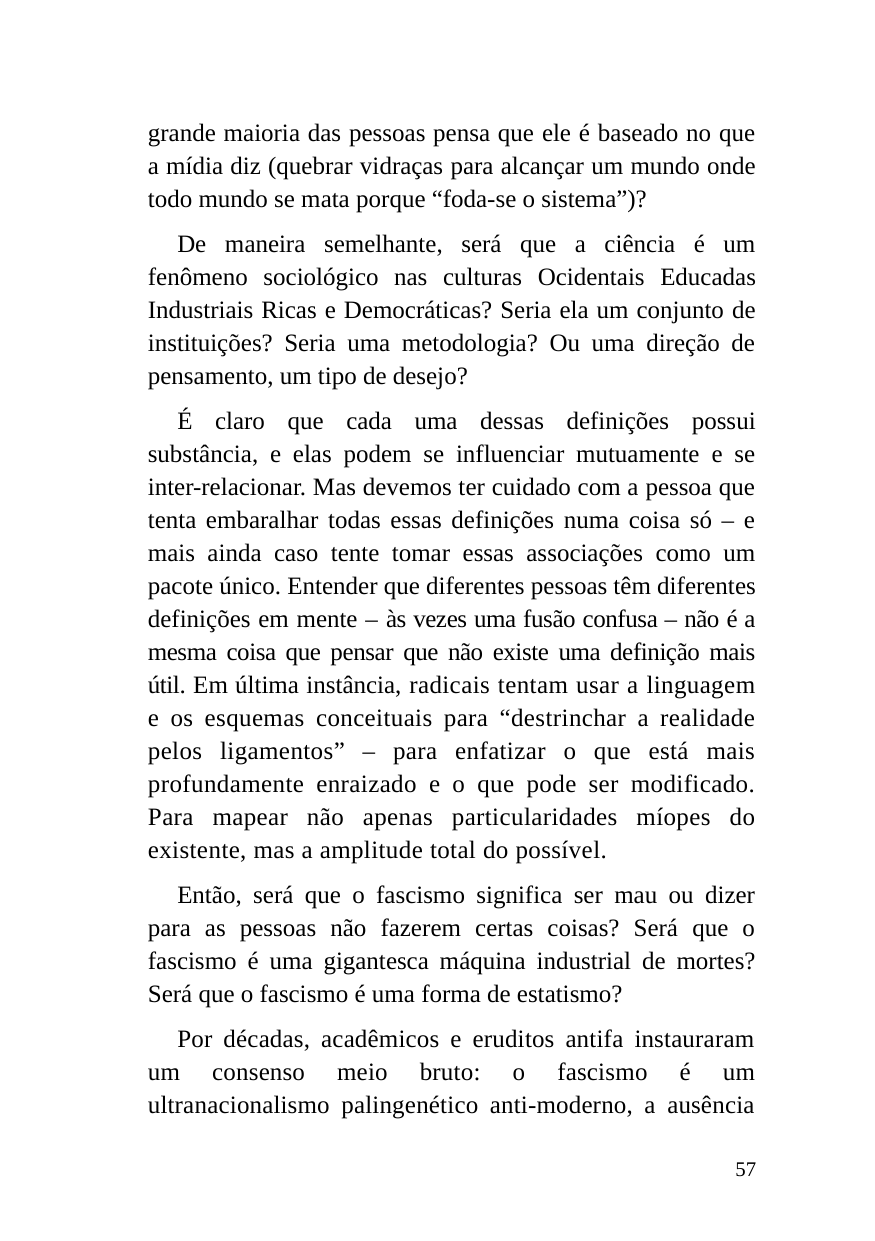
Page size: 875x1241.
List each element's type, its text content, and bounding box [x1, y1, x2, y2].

text É claro que cada uma dessas definições possui substância, e elas podem se influenciar mutuamente e se inter-relacionar. Mas devemos ter cuidado com a pessoa que tenta embaralhar todas essas definições numa coisa só – e mais ainda caso tente tomar essas associações como um pacote único. Entender que diferentes pessoas têm diferentes definições em mente – às vezes uma fusão confusa – não é a mesma coisa que pensar que não existe uma definição mais útil. Em última instância, radicais tentam usar a linguagem e os esquemas conceituais para “destrinchar a realidade pelos ligamentos” – para enfatizar o que está mais profundamente enraizado e o que pode ser modificado. Para mapear não apenas particularidades míopes do existente, mas a amplitude total do possível. [148, 406, 756, 864]
text De maneira semelhante, será que a ciência é um fenômeno sociológico nas culturas Ocidentais Educadas Industriais Ricas e Democráticas? Seria ela um conjunto de instituições? Seria uma metodologia? Ou uma direção de pensamento, um tipo de desejo? [148, 229, 756, 390]
text Por décadas, acadêmicos e eruditos antifa instauraram um consenso meio bruto: o fascismo é um ultranacionalismo palingenético anti-moderno, a ausência [148, 1024, 756, 1118]
text Então, será que o fascismo significa ser mau ou dizer para as pessoas não fazerem certas coisas? Será que o fascismo é uma gigantesca máquina industrial de mortes? Será que o fascismo é uma forma de estatismo? [148, 880, 756, 1008]
text grande maioria das pessoas pensa que ele é baseado no que a mídia diz (quebrar vidraças para alcançar um mundo onde todo mundo se mata porque “foda-se o sistema”)? [148, 118, 756, 213]
